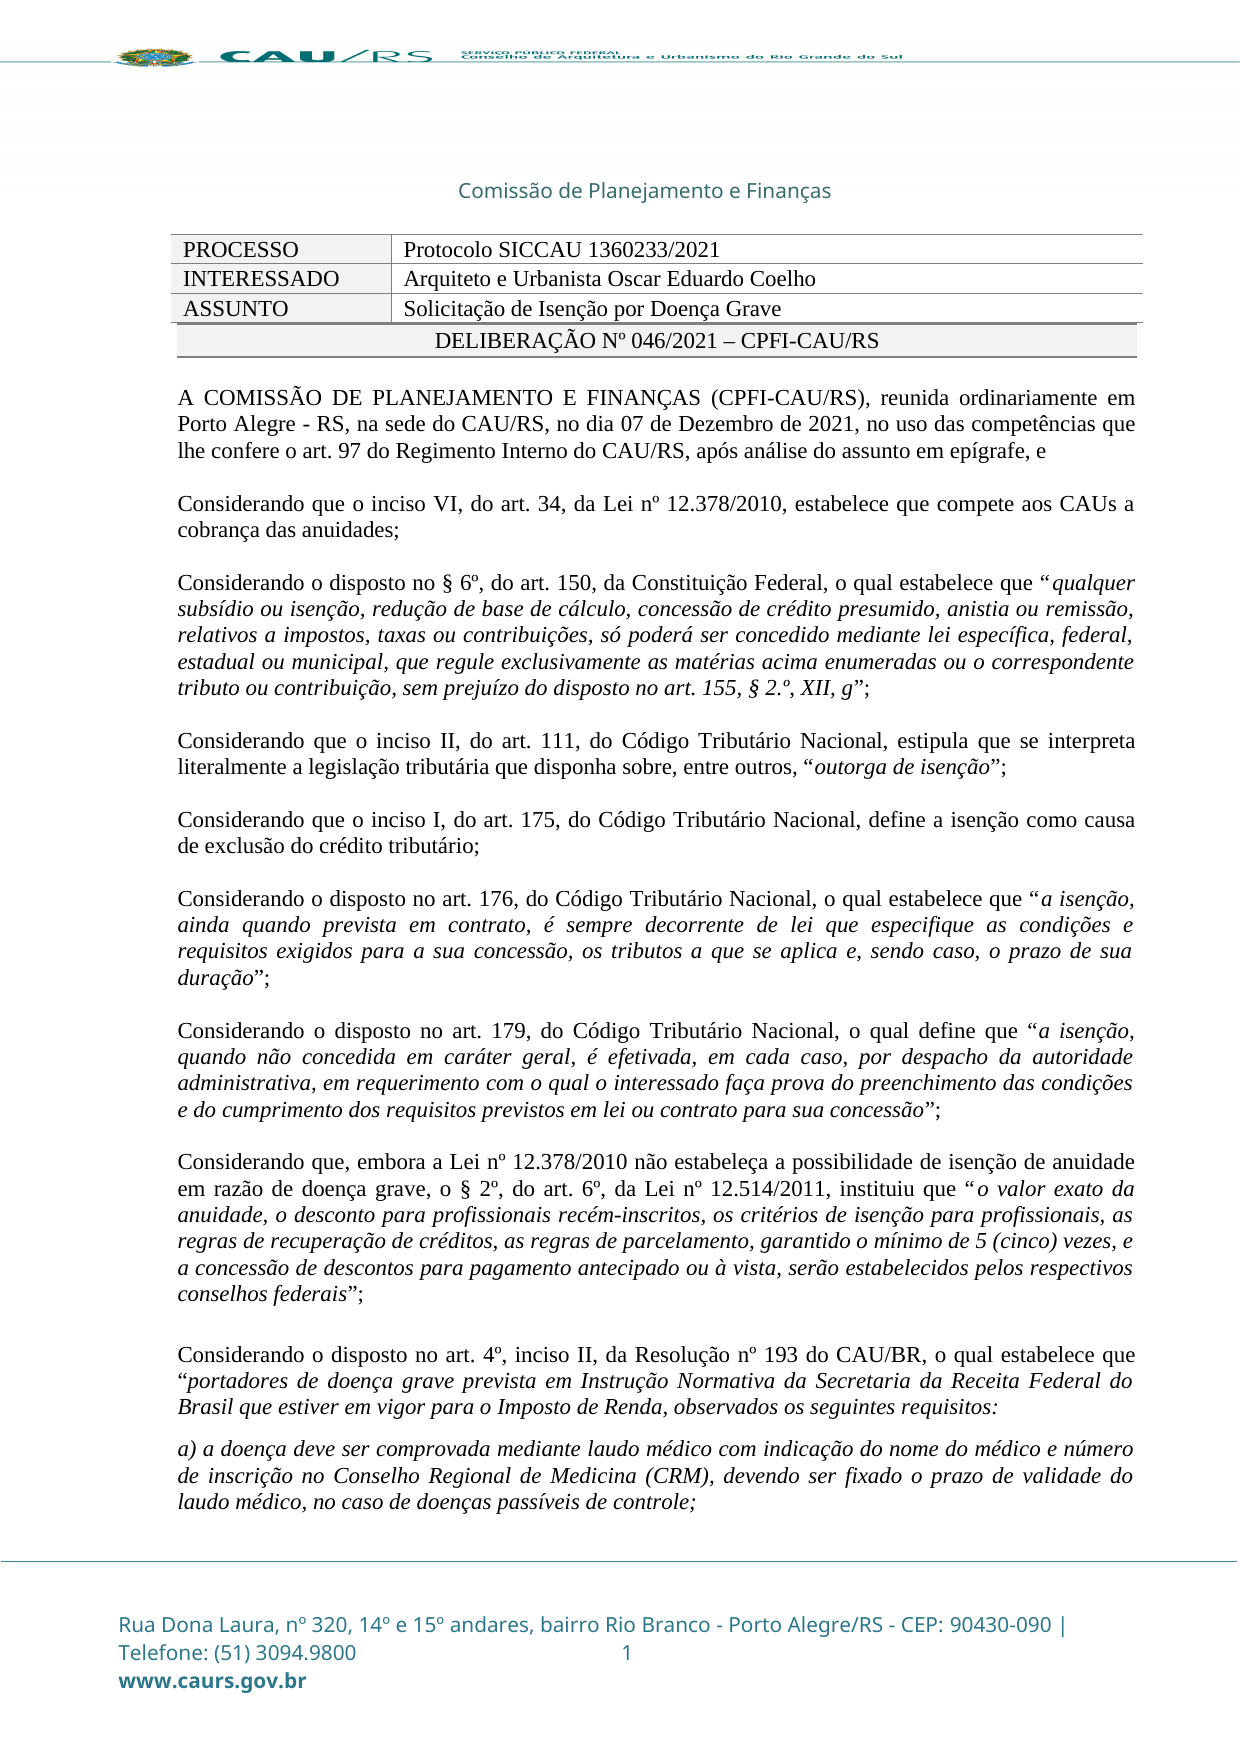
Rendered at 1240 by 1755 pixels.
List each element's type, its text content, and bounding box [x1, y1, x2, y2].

text DELIBERAÇÃO Nº 046/2021 – CPFI-CAU/RS [177, 325, 1137, 356]
text Considerando que o inciso VI, do art. 34, da Lei nº 12.378/2010, estabelece que compete aos CAUs a cobrança das anuidades; [177, 489, 1137, 542]
text Considerando que o inciso I, do art. 175, do Código Tributário Nacional, define a isenção como causa de exclusão do crédito tributário; [177, 806, 1137, 858]
table_header PROCESSO [171, 235, 391, 263]
table_cell Arquiteto e Urbanista Oscar Eduardo Coelho [392, 264, 1143, 293]
text Considerando o disposto no § 6º, do art. 150, da Constituição Federal, o qual estabelece que “qualquer subsídio ou isenção, redução de base de cálculo, concessão de crédito presumido, anistia ou remissão, relativos a impostos, taxas ou contribuições, só poderá ser concedido mediante lei específica, federal, estadual ou municipal, que regule exclusivamente as matérias acima enumeradas ou o correspondente tributo ou contribuição, sem prejuízo do disposto no art. 155, § 2.º, XII, g”; [177, 569, 1137, 700]
text Considerando que, embora a Lei nº 12.378/2010 não estabeleça a possibilidade de isenção de anuidade em razão de doença grave, o § 2º, do art. 6º, da Lei nº 12.514/2011, instituiu que “o valor exato da anuidade, o desconto para profissionais recém-inscritos, os critérios de isenção para profissionais, as regras de recuperação de créditos, as regras de parcelamento, garantido o mínimo de 5 (cinco) vezes, e a concessão de descontos para pagamento antecipado ou à vista, serão estabelecidos pelos respectivos conselhos federais”; [177, 1148, 1137, 1307]
text A COMISSÃO DE PLANEJAMENTO E FINANÇAS (CPFI-CAU/RS), reunida ordinariamente em Porto Alegre - RS, na sede do CAU/RS, no dia 07 de Dezembro de 2021, no uso das competências que lhe confere o art. 97 do Regimento Interno do CAU/RS, após análise do assunto em epígrafe, e [177, 384, 1137, 463]
text a) a doença deve ser comprovada mediante laudo médico com indicação do nome do médico e número de inscrição no Conselho Regional de Medicina (CRM), devendo ser fixado o prazo de validade do laudo médico, no caso de doenças passíveis de controle; [177, 1435, 1137, 1514]
text Considerando o disposto no art. 4º, inciso II, da Resolução nº 193 do CAU/BR, o qual estabelece que “portadores de doença grave prevista em Instrução Normativa da Secretaria da Receita Federal do Brasil que estiver em vigor para o Imposto de Renda, observados os seguintes requisitos: [177, 1341, 1137, 1420]
table_header Protocolo SICCAU 1360233/2021 [392, 235, 1143, 263]
text Considerando o disposto no art. 176, do Código Tributário Nacional, o qual estabelece que “a isenção, ainda quando prevista em contrato, é sempre decorrente de lei que especifique as condições e requisitos exigidos para a sua concessão, os tributos a que se aplica e, sendo caso, o prazo de sua duração”; [177, 885, 1137, 990]
table_cell Solicitação de Isenção por Doença Grave [392, 294, 1143, 322]
text Considerando que o inciso II, do art. 111, do Código Tributário Nacional, estipula que se interpreta literalmente a legislação tributária que disponha sobre, entre outros, “outorga de isenção”; [177, 727, 1137, 779]
table_cell ASSUNTO [171, 294, 391, 322]
table_cell INTERESSADO [171, 264, 391, 293]
text Considerando o disposto no art. 179, do Código Tributário Nacional, o qual define que “a isenção, quando não concedida em caráter geral, é efetivada, em cada caso, por despacho da autoridade administrativa, em requerimento com o qual o interessado faça prova do preenchimento das condições e do cumprimento dos requisitos previstos em lei ou contrato para sua concessão”; [177, 1017, 1137, 1122]
